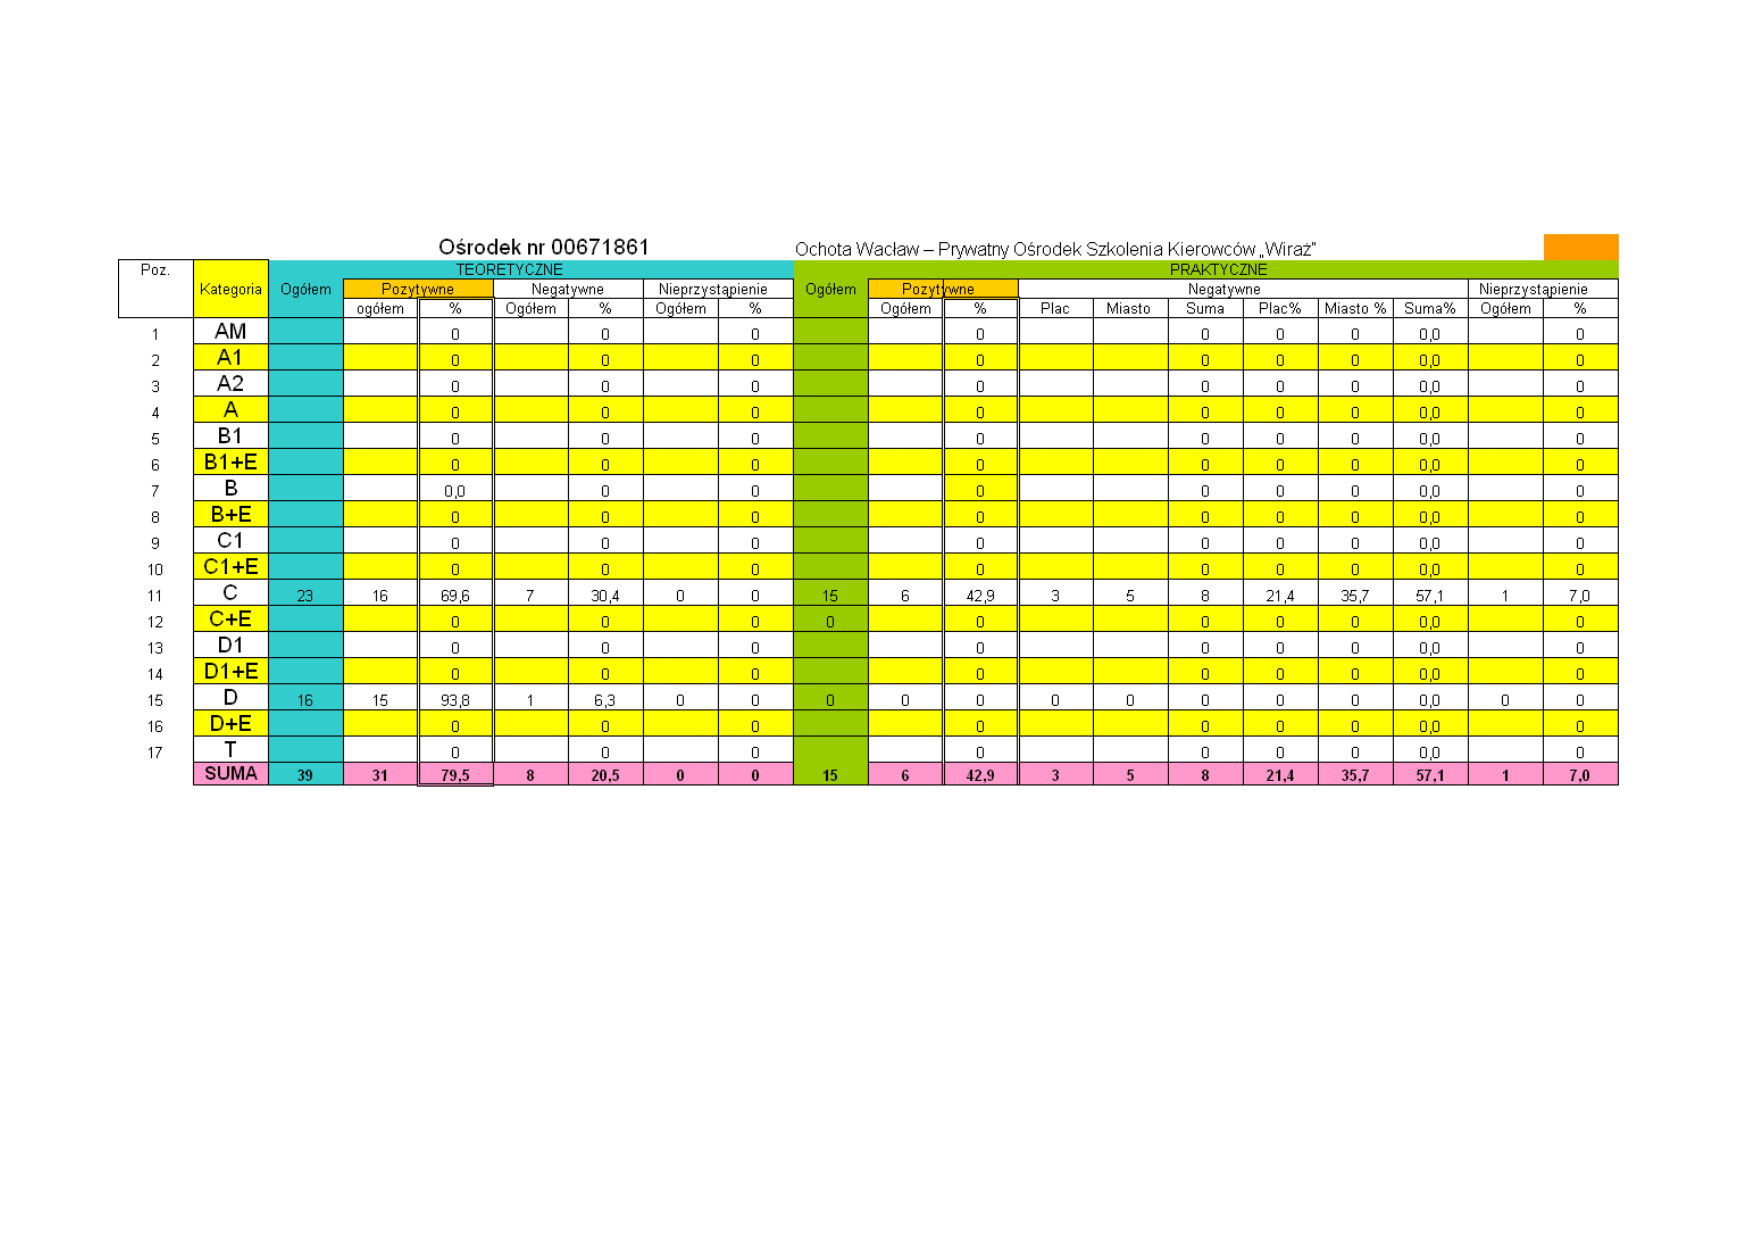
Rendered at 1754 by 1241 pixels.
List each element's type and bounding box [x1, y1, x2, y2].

picture [118, 233, 1636, 814]
